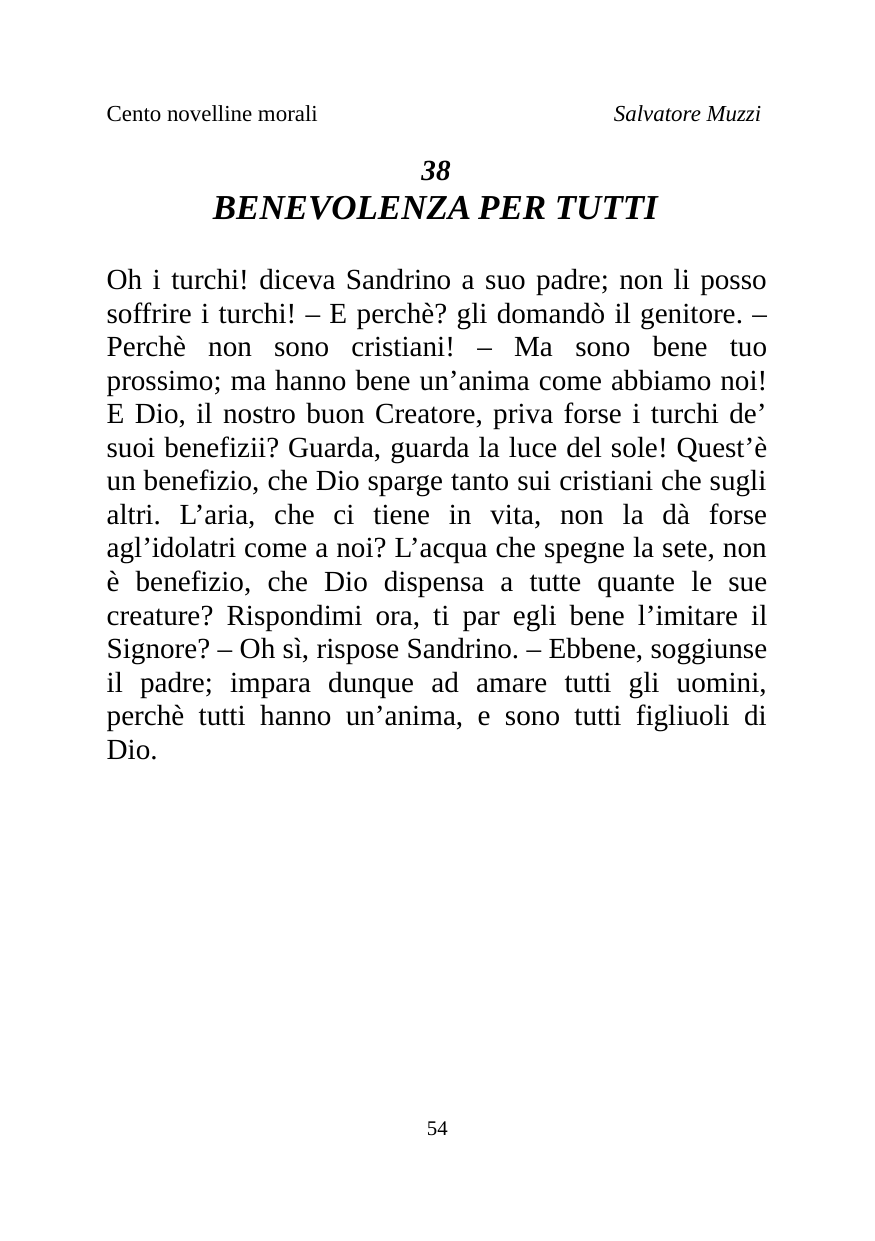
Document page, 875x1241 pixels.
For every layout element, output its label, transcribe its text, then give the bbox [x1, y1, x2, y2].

subtitle 38 BENEVOLENZA PER TUTTI [106, 153, 768, 227]
text Oh i turchi! diceva Sandrino a suo padre; non li posso soffrire i turchi! – E perchè? gli domandò il genitore. – Perchè non sono cristiani! – Ma sono bene tuo prossimo; ma hanno bene un’anima come abbiamo noi! E Dio, il nostro buon Creatore, priva forse i turchi de’ suoi benefizii? Guarda, guarda la luce del sole! Quest’è un benefizio, che Dio sparge tanto sui cristiani che sugli altri. L’aria, che ci tiene in vita, non la dà forse agl’idolatri come a noi? L’acqua che spegne la sete, non è benefizio, che Dio dispensa a tutte quante le sue creature? Rispondimi ora, ti par egli bene l’imitare il Signore? – Oh sì, rispose Sandrino. – Ebbene, soggiunse il padre; impara dunque ad amare tutti gli uomini, perchè tutti hanno un’anima, e sono tutti figliuoli di Dio. [106, 262, 768, 765]
